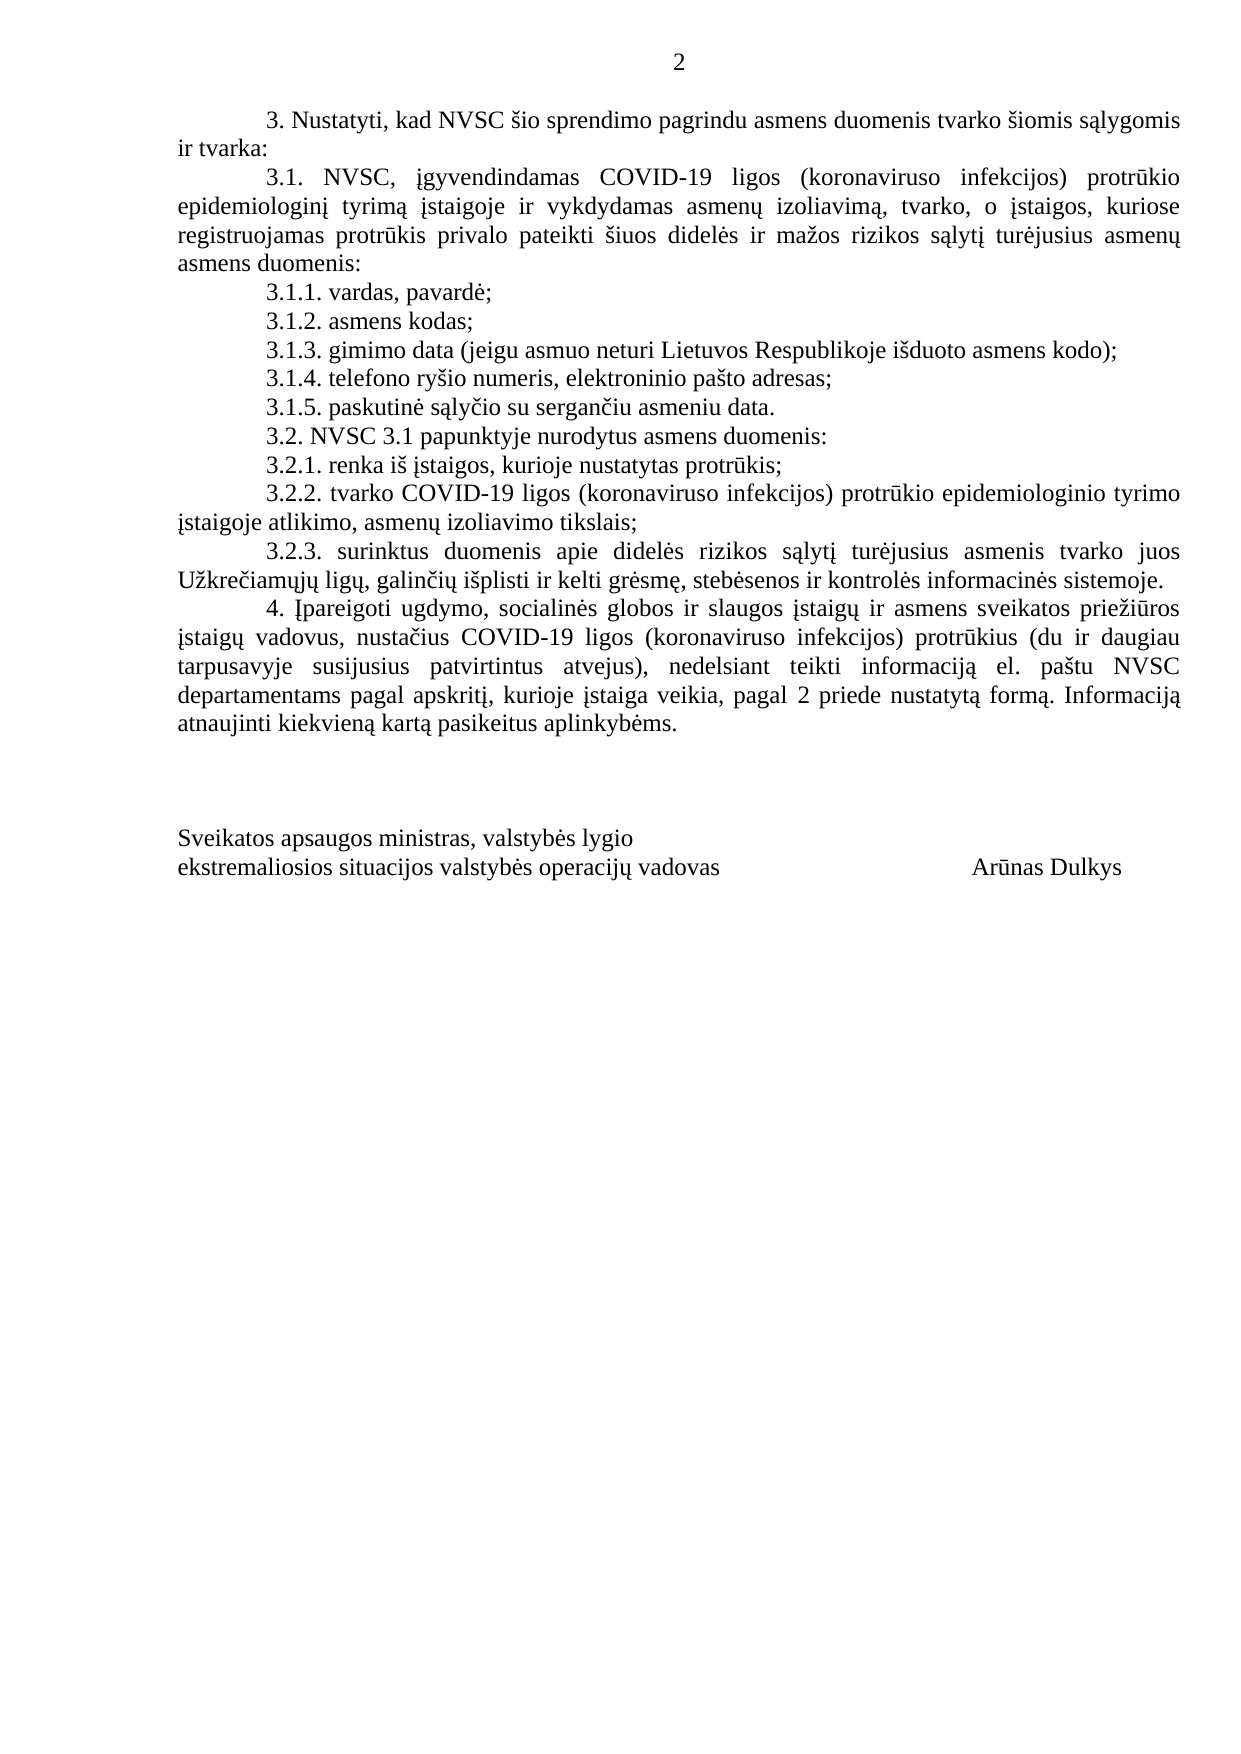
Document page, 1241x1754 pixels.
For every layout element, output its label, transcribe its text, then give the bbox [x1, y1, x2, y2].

text 3. Nustatyti, kad NVSC šio sprendimo pagrindu asmens duomenis tvarko šiomis sąlygomis ir tvarka: [177, 105, 1181, 162]
text 3.1.5. paskutinė sąlyčio su sergančiu asmeniu data. [177, 392, 1181, 421]
text 3.1.1. vardas, pavardė; [177, 277, 1181, 306]
text 3.2.1. renka iš įstaigos, kurioje nustatytas protrūkis; [177, 450, 1181, 478]
text 3.1. NVSC, įgyvendindamas COVID-19 ligos (koronaviruso infekcijos) protrūkio epidemiologinį tyrimą įstaigoje ir vykdydamas asmenų izoliavimą, tvarko, o įstaigos, kuriose registruojamas protrūkis privalo pateikti šiuos didelės ir mažos rizikos sąlytį turėjusius asmenų asmens duomenis: [177, 162, 1181, 277]
text Sveikatos apsaugos ministras, valstybės lygio [177, 823, 1181, 852]
text 3.2.2. tvarko COVID-19 ligos (koronaviruso infekcijos) protrūkio epidemiologinio tyrimo įstaigoje atlikimo, asmenų izoliavimo tikslais; [177, 478, 1181, 536]
text 3.1.3. gimimo data (jeigu asmuo neturi Lietuvos Respublikoje išduoto asmens kodo); [177, 335, 1181, 363]
text 3.1.4. telefono ryšio numeris, elektroninio pašto adresas; [177, 363, 1181, 392]
text 4. Įpareigoti ugdymo, socialinės globos ir slaugos įstaigų ir asmens sveikatos priežiūros įstaigų vadovus, nustačius COVID-19 ligos (koronaviruso infekcijos) protrūkius (du ir daugiau tarpusavyje susijusius patvirtintus atvejus), nedelsiant teikti informaciją el. paštu NVSC departamentams pagal apskritį, kurioje įstaiga veikia, pagal 2 priede nustatytą formą. Informaciją atnaujinti kiekvieną kartą pasikeitus aplinkybėms. [177, 593, 1181, 737]
text ekstremaliosios situacijos valstybės operacijų vadovas Arūnas Dulkys [177, 852, 1181, 881]
text 3.2.3. surinktus duomenis apie didelės rizikos sąlytį turėjusius asmenis tvarko juos Užkrečiamųjų ligų, galinčių išplisti ir kelti grėsmę, stebėsenos ir kontrolės informacinės sistemoje. [177, 536, 1181, 593]
text 3.2. NVSC 3.1 papunktyje nurodytus asmens duomenis: [177, 421, 1181, 450]
text 3.1.2. asmens kodas; [177, 306, 1181, 335]
